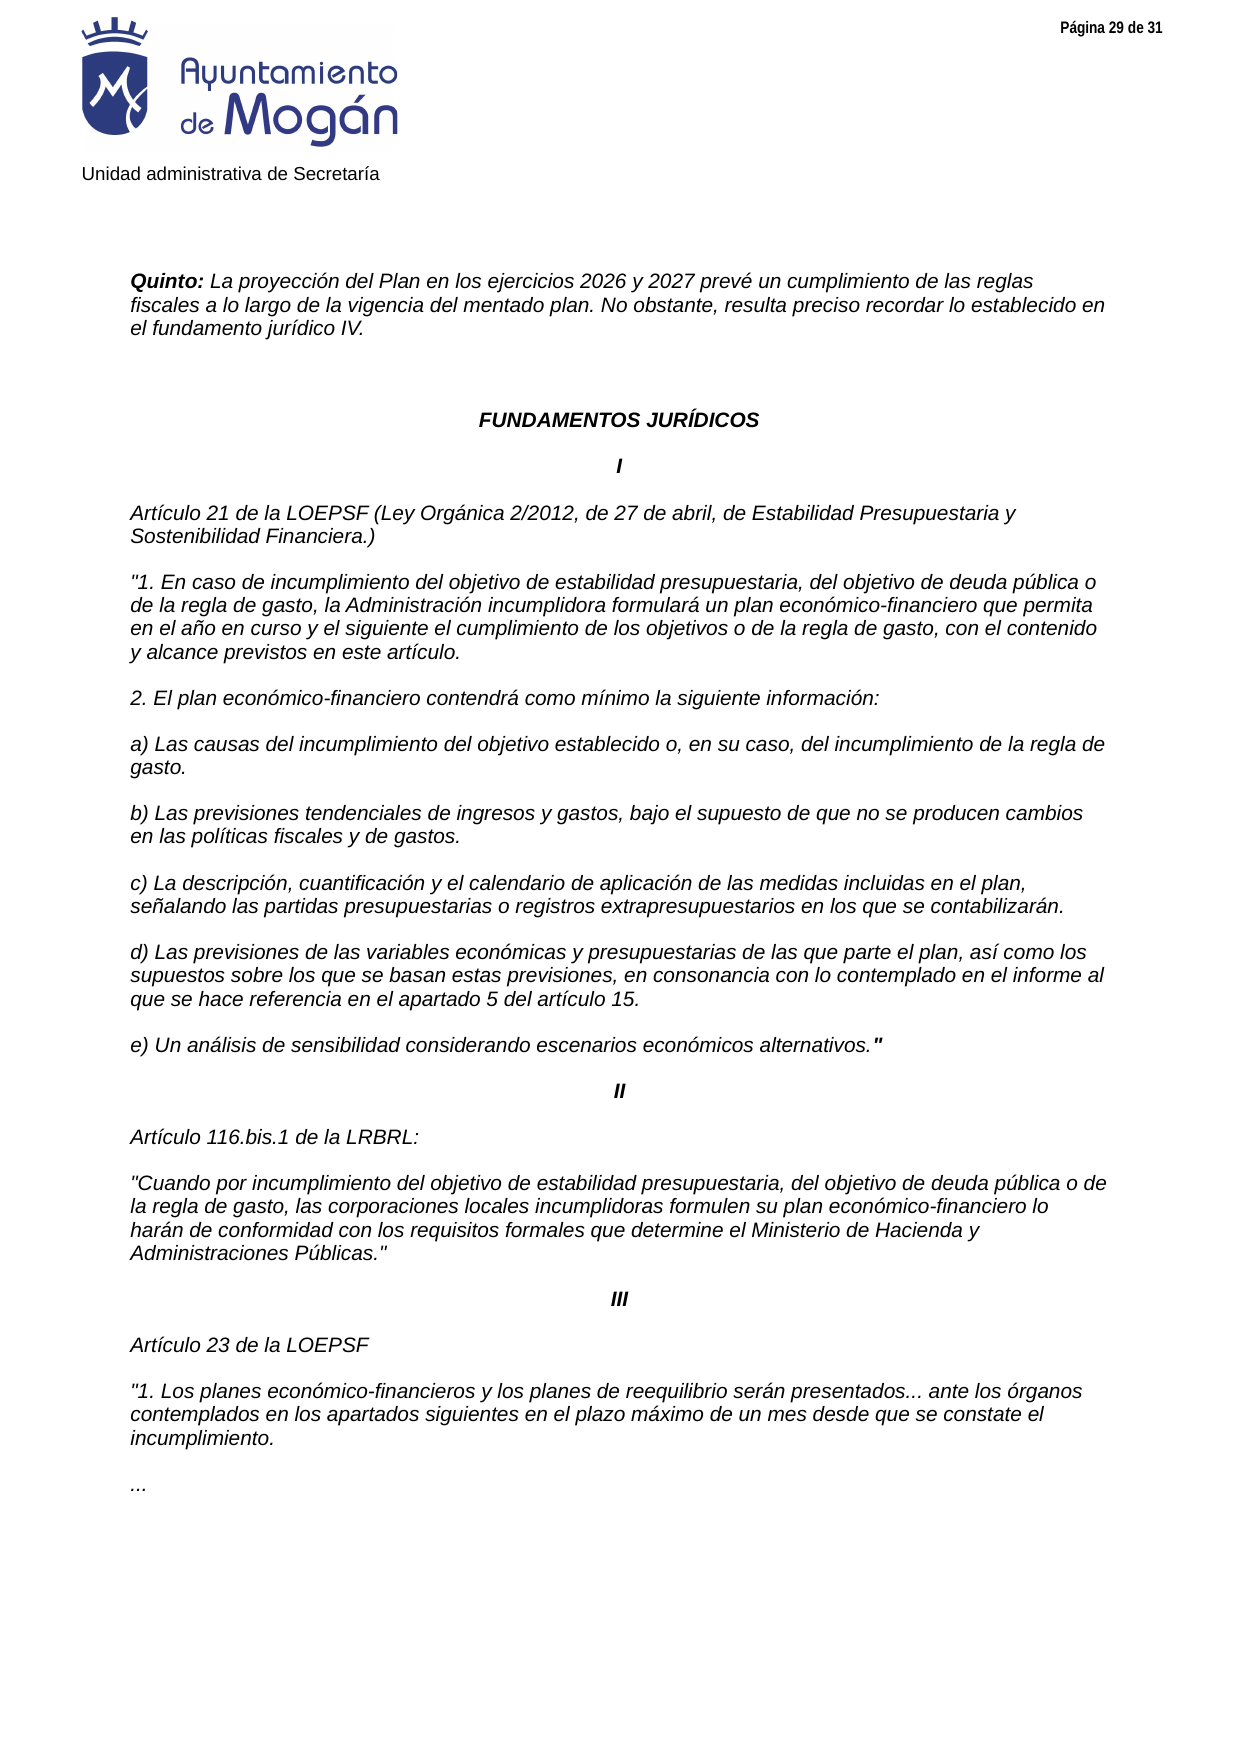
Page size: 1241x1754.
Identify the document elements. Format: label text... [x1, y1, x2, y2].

text Artículo 116.bis.1 de la LRBRL: [130, 1126, 1110, 1149]
text ... [130, 1472, 1110, 1496]
text Artículo 23 de la LOEPSF [130, 1334, 1110, 1357]
text "Cuando por incumplimiento del objetivo de estabilidad presupuestaria, del objetivo de deuda pública o de la regla de gasto, las corporaciones locales incumplidoras formulen su plan económico-financiero lo harán de conformidad con los requisitos formales que determine el Ministerio de Hacienda y Administraciones Públicas." [130, 1172, 1110, 1264]
text Quinto: La proyección del Plan en los ejercicios 2026 y 2027 prevé un cumplimiento de las reglas fiscales a lo largo de la vigencia del mentado plan. No obstante, resulta preciso recordar lo establecido en el fundamento jurídico IV. [130, 270, 1110, 340]
text b) Las previsiones tendenciales de ingresos y gastos, bajo el supuesto de que no se producen cambios en las políticas fiscales y de gastos. [130, 802, 1110, 848]
text III [130, 1287, 1110, 1311]
text 2. El plan económico-financiero contendrá como mínimo la siguiente información: [130, 686, 1110, 709]
text c) La descripción, cuantificación y el calendario de aplicación de las medidas incluidas en el plan, señalando las partidas presupuestarias o registros extrapresupuestarios en los que se contabilizarán. [130, 871, 1110, 918]
text d) Las previsiones de las variables económicas y presupuestarias de las que parte el plan, así como los supuestos sobre los que se basan estas previsiones, en consonancia con lo contemplado en el informe al que se hace referencia en el apartado 5 del artículo 15. [130, 941, 1110, 1010]
text a) Las causas del incumplimiento del objetivo establecido o, en su caso, del incumplimiento de la regla de gasto. [130, 732, 1110, 779]
text e) Un análisis de sensibilidad considerando escenarios económicos alternativos." [130, 1033, 1110, 1056]
text "1. En caso de incumplimiento del objetivo de estabilidad presupuestaria, del objetivo de deuda pública o de la regla de gasto, la Administración incumplidora formulará un plan económico-financiero que permita en el año en curso y el siguiente el cumplimiento de los objetivos o de la regla de gasto, con el contenido y alcance previstos en este artículo. [130, 571, 1110, 663]
picture [81, 17, 398, 153]
text I [130, 455, 1110, 478]
text Artículo 21 de la LOEPSF (Ley Orgánica 2/2012, de 27 de abril, de Estabilidad Presupuestaria y Sostenibilidad Financiera.) [130, 501, 1110, 548]
text II [130, 1079, 1110, 1103]
text FUNDAMENTOS JURÍDICOS [130, 409, 1110, 432]
text "1. Los planes económico-financieros y los planes de reequilibrio serán presentados... ante los órganos contemplados en los apartados siguientes en el plazo máximo de un mes desde que se constate el incumplimiento. [130, 1380, 1110, 1449]
